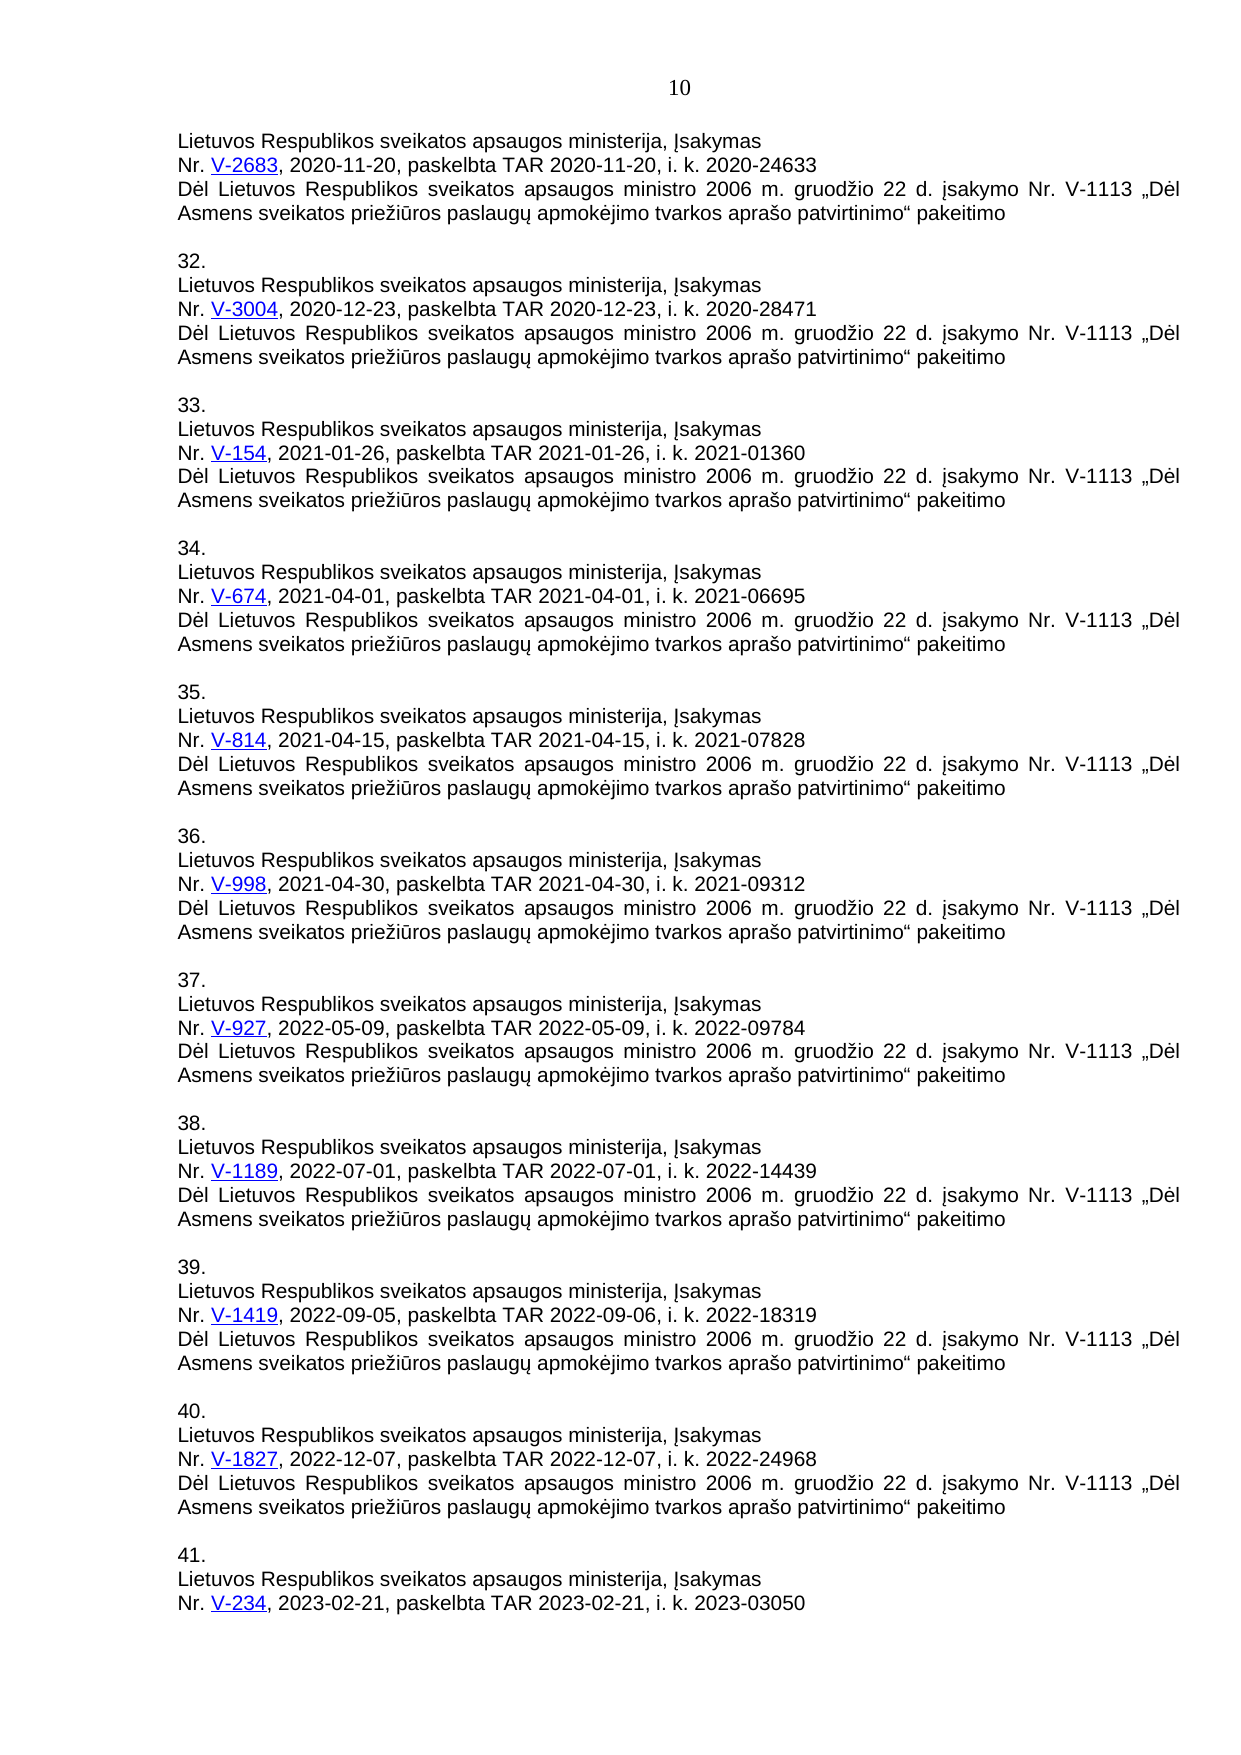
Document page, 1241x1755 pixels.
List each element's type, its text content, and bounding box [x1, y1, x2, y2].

text 40. [177, 1399, 1181, 1423]
text Dėl Lietuvos Respublikos sveikatos apsaugos ministro 2006 m. gruodžio 22 d. įsakymo Nr. V-1113 „Dėl Asmens sveikatos priežiūros paslaugų apmokėjimo tvarkos aprašo patvirtinimo“ pakeitimo [177, 321, 1181, 368]
text 38. [177, 1111, 1181, 1135]
text Dėl Lietuvos Respublikos sveikatos apsaugos ministro 2006 m. gruodžio 22 d. įsakymo Nr. V-1113 „Dėl Asmens sveikatos priežiūros paslaugų apmokėjimo tvarkos aprašo patvirtinimo“ pakeitimo [177, 177, 1181, 225]
text Nr. V-154, 2021-01-26, paskelbta TAR 2021-01-26, i. k. 2021-01360 [177, 440, 1181, 464]
text Nr. V-3004, 2020-12-23, paskelbta TAR 2020-12-23, i. k. 2020-28471 [177, 297, 1181, 321]
text Dėl Lietuvos Respublikos sveikatos apsaugos ministro 2006 m. gruodžio 22 d. įsakymo Nr. V-1113 „Dėl Asmens sveikatos priežiūros paslaugų apmokėjimo tvarkos aprašo patvirtinimo“ pakeitimo [177, 1471, 1181, 1518]
text Nr. V-998, 2021-04-30, paskelbta TAR 2021-04-30, i. k. 2021-09312 [177, 872, 1181, 896]
text 41. [177, 1542, 1181, 1566]
text Lietuvos Respublikos sveikatos apsaugos ministerija, Įsakymas [177, 1279, 1181, 1303]
text Dėl Lietuvos Respublikos sveikatos apsaugos ministro 2006 m. gruodžio 22 d. įsakymo Nr. V-1113 „Dėl Asmens sveikatos priežiūros paslaugų apmokėjimo tvarkos aprašo patvirtinimo“ pakeitimo [177, 608, 1181, 656]
text Nr. V-1189, 2022-07-01, paskelbta TAR 2022-07-01, i. k. 2022-14439 [177, 1159, 1181, 1183]
text Lietuvos Respublikos sveikatos apsaugos ministerija, Įsakymas [177, 704, 1181, 728]
text Dėl Lietuvos Respublikos sveikatos apsaugos ministro 2006 m. gruodžio 22 d. įsakymo Nr. V-1113 „Dėl Asmens sveikatos priežiūros paslaugų apmokėjimo tvarkos aprašo patvirtinimo“ pakeitimo [177, 464, 1181, 512]
text Nr. V-674, 2021-04-01, paskelbta TAR 2021-04-01, i. k. 2021-06695 [177, 584, 1181, 608]
text 39. [177, 1255, 1181, 1279]
text Lietuvos Respublikos sveikatos apsaugos ministerija, Įsakymas [177, 1135, 1181, 1159]
text Lietuvos Respublikos sveikatos apsaugos ministerija, Įsakymas [177, 273, 1181, 297]
text Lietuvos Respublikos sveikatos apsaugos ministerija, Įsakymas [177, 416, 1181, 440]
text Nr. V-1419, 2022-09-05, paskelbta TAR 2022-09-06, i. k. 2022-18319 [177, 1303, 1181, 1327]
text 36. [177, 824, 1181, 848]
text Nr. V-234, 2023-02-21, paskelbta TAR 2023-02-21, i. k. 2023-03050 [177, 1590, 1181, 1614]
text Nr. V-927, 2022-05-09, paskelbta TAR 2022-05-09, i. k. 2022-09784 [177, 1015, 1181, 1039]
text Lietuvos Respublikos sveikatos apsaugos ministerija, Įsakymas [177, 991, 1181, 1015]
text Nr. V-2683, 2020-11-20, paskelbta TAR 2020-11-20, i. k. 2020-24633 [177, 153, 1181, 177]
text Lietuvos Respublikos sveikatos apsaugos ministerija, Įsakymas [177, 1423, 1181, 1447]
text 32. [177, 249, 1181, 273]
text 34. [177, 536, 1181, 560]
text Nr. V-1827, 2022-12-07, paskelbta TAR 2022-12-07, i. k. 2022-24968 [177, 1447, 1181, 1471]
text 35. [177, 680, 1181, 704]
text 37. [177, 967, 1181, 991]
text Lietuvos Respublikos sveikatos apsaugos ministerija, Įsakymas [177, 1566, 1181, 1590]
text Nr. V-814, 2021-04-15, paskelbta TAR 2021-04-15, i. k. 2021-07828 [177, 728, 1181, 752]
text Lietuvos Respublikos sveikatos apsaugos ministerija, Įsakymas [177, 129, 1181, 153]
text Lietuvos Respublikos sveikatos apsaugos ministerija, Įsakymas [177, 560, 1181, 584]
text Lietuvos Respublikos sveikatos apsaugos ministerija, Įsakymas [177, 848, 1181, 872]
text Dėl Lietuvos Respublikos sveikatos apsaugos ministro 2006 m. gruodžio 22 d. įsakymo Nr. V-1113 „Dėl Asmens sveikatos priežiūros paslaugų apmokėjimo tvarkos aprašo patvirtinimo“ pakeitimo [177, 1327, 1181, 1375]
text Dėl Lietuvos Respublikos sveikatos apsaugos ministro 2006 m. gruodžio 22 d. įsakymo Nr. V-1113 „Dėl Asmens sveikatos priežiūros paslaugų apmokėjimo tvarkos aprašo patvirtinimo“ pakeitimo [177, 1039, 1181, 1087]
text Dėl Lietuvos Respublikos sveikatos apsaugos ministro 2006 m. gruodžio 22 d. įsakymo Nr. V-1113 „Dėl Asmens sveikatos priežiūros paslaugų apmokėjimo tvarkos aprašo patvirtinimo“ pakeitimo [177, 896, 1181, 943]
text 33. [177, 392, 1181, 416]
text Dėl Lietuvos Respublikos sveikatos apsaugos ministro 2006 m. gruodžio 22 d. įsakymo Nr. V-1113 „Dėl Asmens sveikatos priežiūros paslaugų apmokėjimo tvarkos aprašo patvirtinimo“ pakeitimo [177, 752, 1181, 800]
text Dėl Lietuvos Respublikos sveikatos apsaugos ministro 2006 m. gruodžio 22 d. įsakymo Nr. V-1113 „Dėl Asmens sveikatos priežiūros paslaugų apmokėjimo tvarkos aprašo patvirtinimo“ pakeitimo [177, 1183, 1181, 1231]
